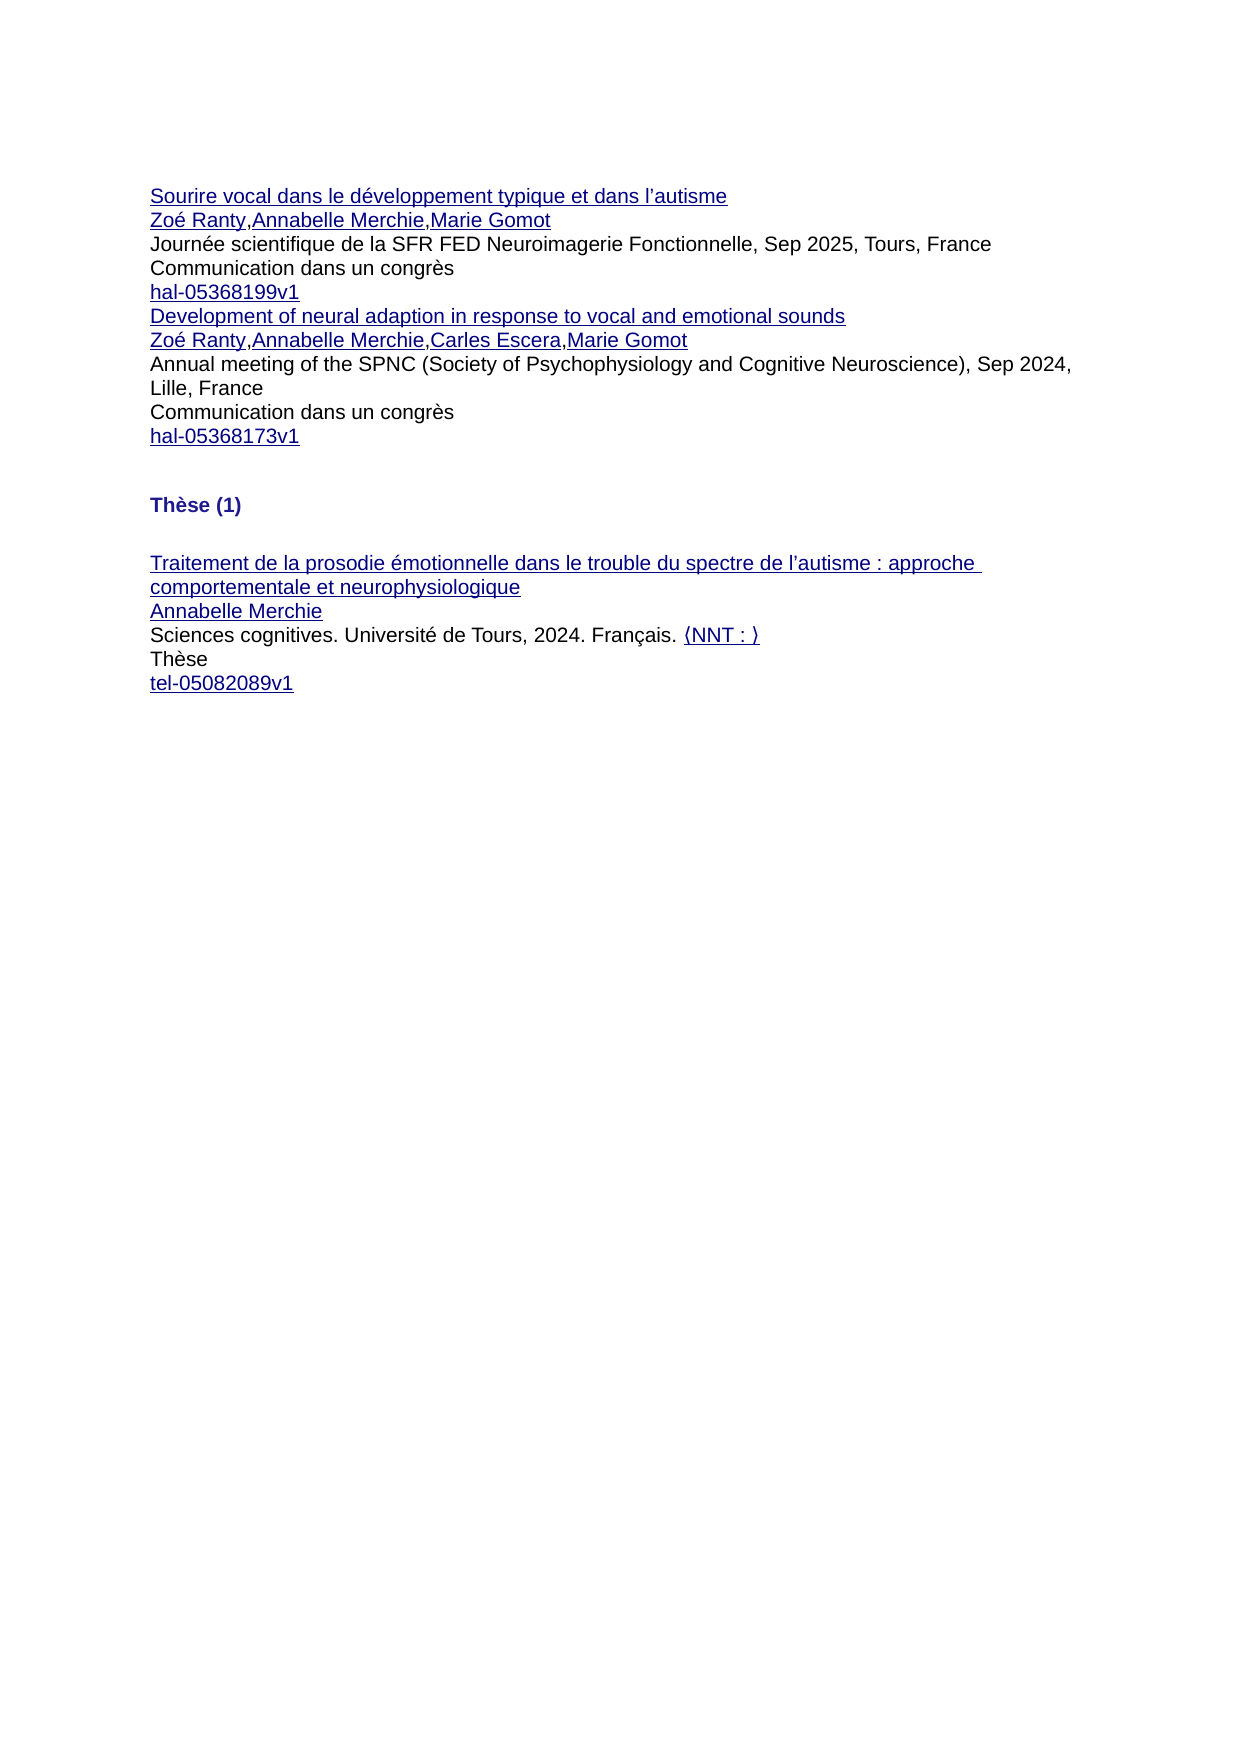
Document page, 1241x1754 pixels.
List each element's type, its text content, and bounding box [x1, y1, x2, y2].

table_header Traitement de la prosodie émotionnelle dans le trouble du spectre de l’autisme : approche comportementale et neurophysiologique Annabelle Merchie Sciences cognitives. Université de Tours, 2024. Français. ⟨NNT : ⟩ Thèse tel-05082089v1 [150, 551, 1090, 695]
table_cell Development of neural adaption in response to vocal and emotional sounds Zoé Ranty,Annabelle Merchie,Carles Escera,Marie Gomot Annual meeting of the SPNC (Society of Psychophysiology and Cognitive Neuroscience), Sep 2024, Lille, France Communication dans un congrès hal-05368173v1 [150, 304, 1090, 448]
subtitle Thèse (1) [150, 493, 1090, 517]
table_header Sourire vocal dans le développement typique et dans l’autisme Zoé Ranty,Annabelle Merchie,Marie Gomot Journée scientifique de la SFR FED Neuroimagerie Fonctionnelle, Sep 2025, Tours, France Communication dans un congrès hal-05368199v1 [150, 184, 1090, 304]
